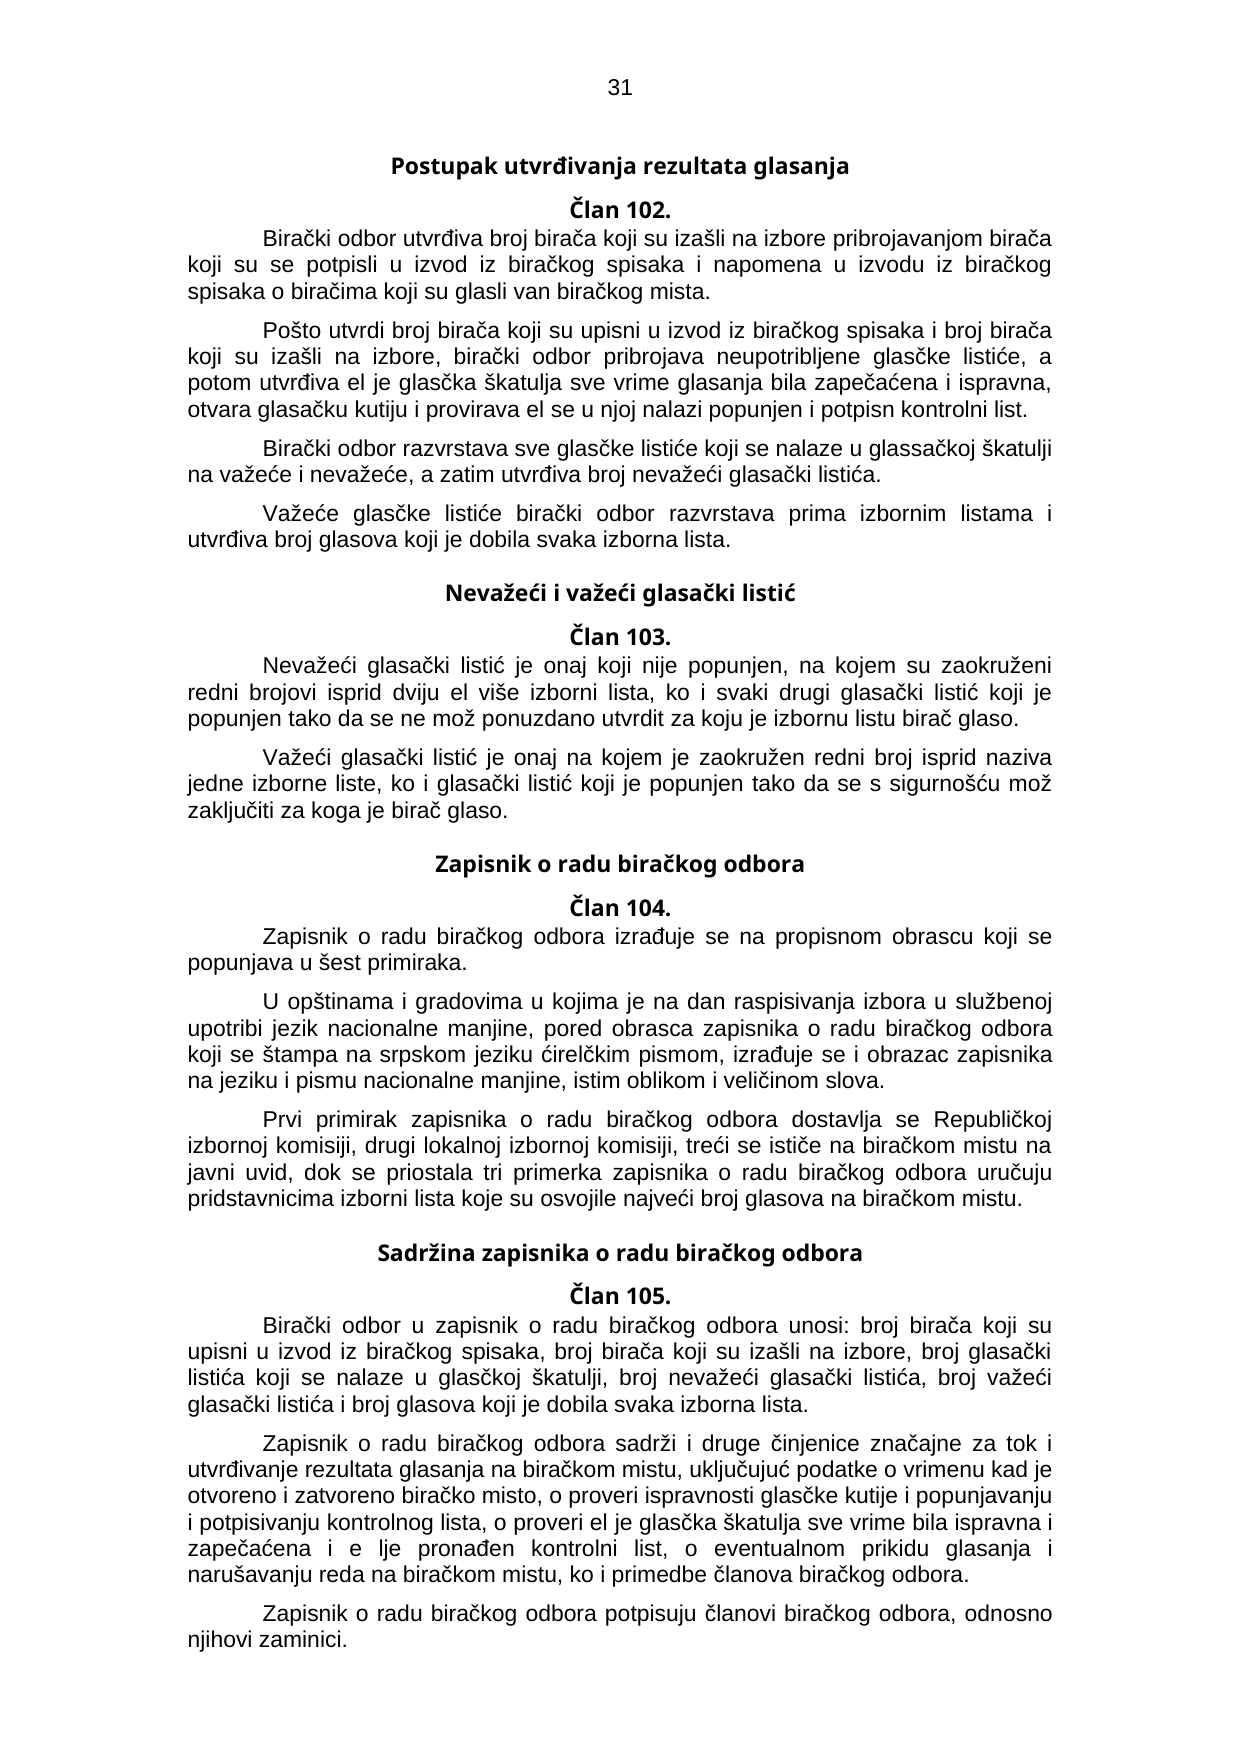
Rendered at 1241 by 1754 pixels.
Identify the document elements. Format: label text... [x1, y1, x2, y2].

text U opštinama i gradovima u kojima je na dan raspisivanja izbora u službenoj upotribi jezik nacionalne manjine, pored obrasca zapisnika o radu biračkog odbora koji se štampa na srpskom jeziku ćirelčkim pismom, izrađuje se i obrazac zapisnika na jeziku i pismu nacionalne manjine, istim oblikom i veličinom slova. [187, 988, 1053, 1094]
text Nevažeći i važeći glasački listić [262, 577, 978, 609]
text Zapisnik o radu biračkog odbora izrađuje se na propisnom obrascu koji se popunjava u šest primiraka. [187, 923, 1053, 976]
text Sadržina zapisnika o radu biračkog odbora [262, 1237, 978, 1268]
text Važeće glasčke listiće birački odbor razvrstava prima izbornim listama i utvrđiva broj glasova koji je dobila svaka izborna lista. [187, 500, 1053, 552]
text Pošto utvrdi broj birača koji su upisni u izvod iz biračkog spisaka i broj birača koji su izašli na izbore, birački odbor pribrojava neupotribljene glasčke listiće, a potom utvrđiva el je glasčka škatulja sve vrime glasanja bila zapečaćena i ispravna, otvara glasačku kutiju i provirava el se u njoj nalazi popunjen i potpisn kontrolni list. [187, 317, 1053, 422]
text Zapisnik o radu biračkog odbora sadrži i druge činjenice značajne za tok i utvrđivanje rezultata glasanja na biračkom mistu, uključujuć podatke o vrimenu kad je otvoreno i zatvoreno biračko misto, o proveri ispravnosti glasčke kutije i popunjavanju i potpisivanju kontrolnog lista, o proveri el je glasčka škatulja sve vrime bila ispravna i zapečaćena i e lje pronađen kontrolni list, o eventualnom prikidu glasanja i narušavanju reda na biračkom mistu, ko i primedbe članova biračkog odbora. [187, 1429, 1053, 1588]
text Birački odbor razvrstava sve glasčke listiće koji se nalaze u glassačkoj škatulji na važeće i nevažeće, a zatim utvrđiva broj nevažeći glasački listića. [187, 434, 1053, 487]
text Birački odbor u zapisnik o radu biračkog odbora unosi: broj birača koji su upisni u izvod iz biračkog spisaka, broj birača koji su izašli na izbore, broj glasački listića koji se nalaze u glasčkoj škatulji, broj nevažeći glasački listića, broj važeći glasački listića i broj glasova koji je dobila svaka izborna lista. [187, 1312, 1053, 1417]
text Zapisnik o radu biračkog odbora potpisuju članovi biračkog odbora, odnosno njihovi zaminici. [187, 1600, 1053, 1653]
text Član 105. [262, 1280, 978, 1312]
text Član 103. [262, 621, 978, 652]
text Član 102. [262, 194, 978, 225]
text Birački odbor utvrđiva broj birača koji su izašli na izbore pribrojavanjom birača koji su se potpisli u izvod iz biračkog spisaka i napomena u izvodu iz biračkog spisaka o biračima koji su glasli van biračkog mista. [187, 225, 1053, 304]
text Postupak utvrđivanja rezultata glasanja [262, 150, 978, 181]
text Nevažeći glasački listić je onaj koji nije popunjen, na kojem su zaokruženi redni brojovi isprid dviju el više izborni lista, ko i svaki drugi glasački listić koji je popunjen tako da se ne mož ponuzdano utvrdit za koju je izbornu listu birač glaso. [187, 652, 1053, 731]
text Član 104. [262, 892, 978, 923]
text Prvi primirak zapisnika o radu biračkog odbora dostavlja se Republičkoj izbornoj komisiji, drugi lokalnoj izbornoj komisiji, treći se ističe na biračkom mistu na javni uvid, dok se priostala tri primerka zapisnika o radu biračkog odbora uručuju pridstavnicima izborni lista koje su osvojile najveći broj glasova na biračkom mistu. [187, 1106, 1053, 1212]
text Zapisnik o radu biračkog odbora [262, 848, 978, 879]
text Važeći glasački listić je onaj na kojem je zaokružen redni broj isprid naziva jedne izborne liste, ko i glasački listić koji je popunjen tako da se s sigurnošću mož zaključiti za koga je birač glaso. [187, 744, 1053, 823]
